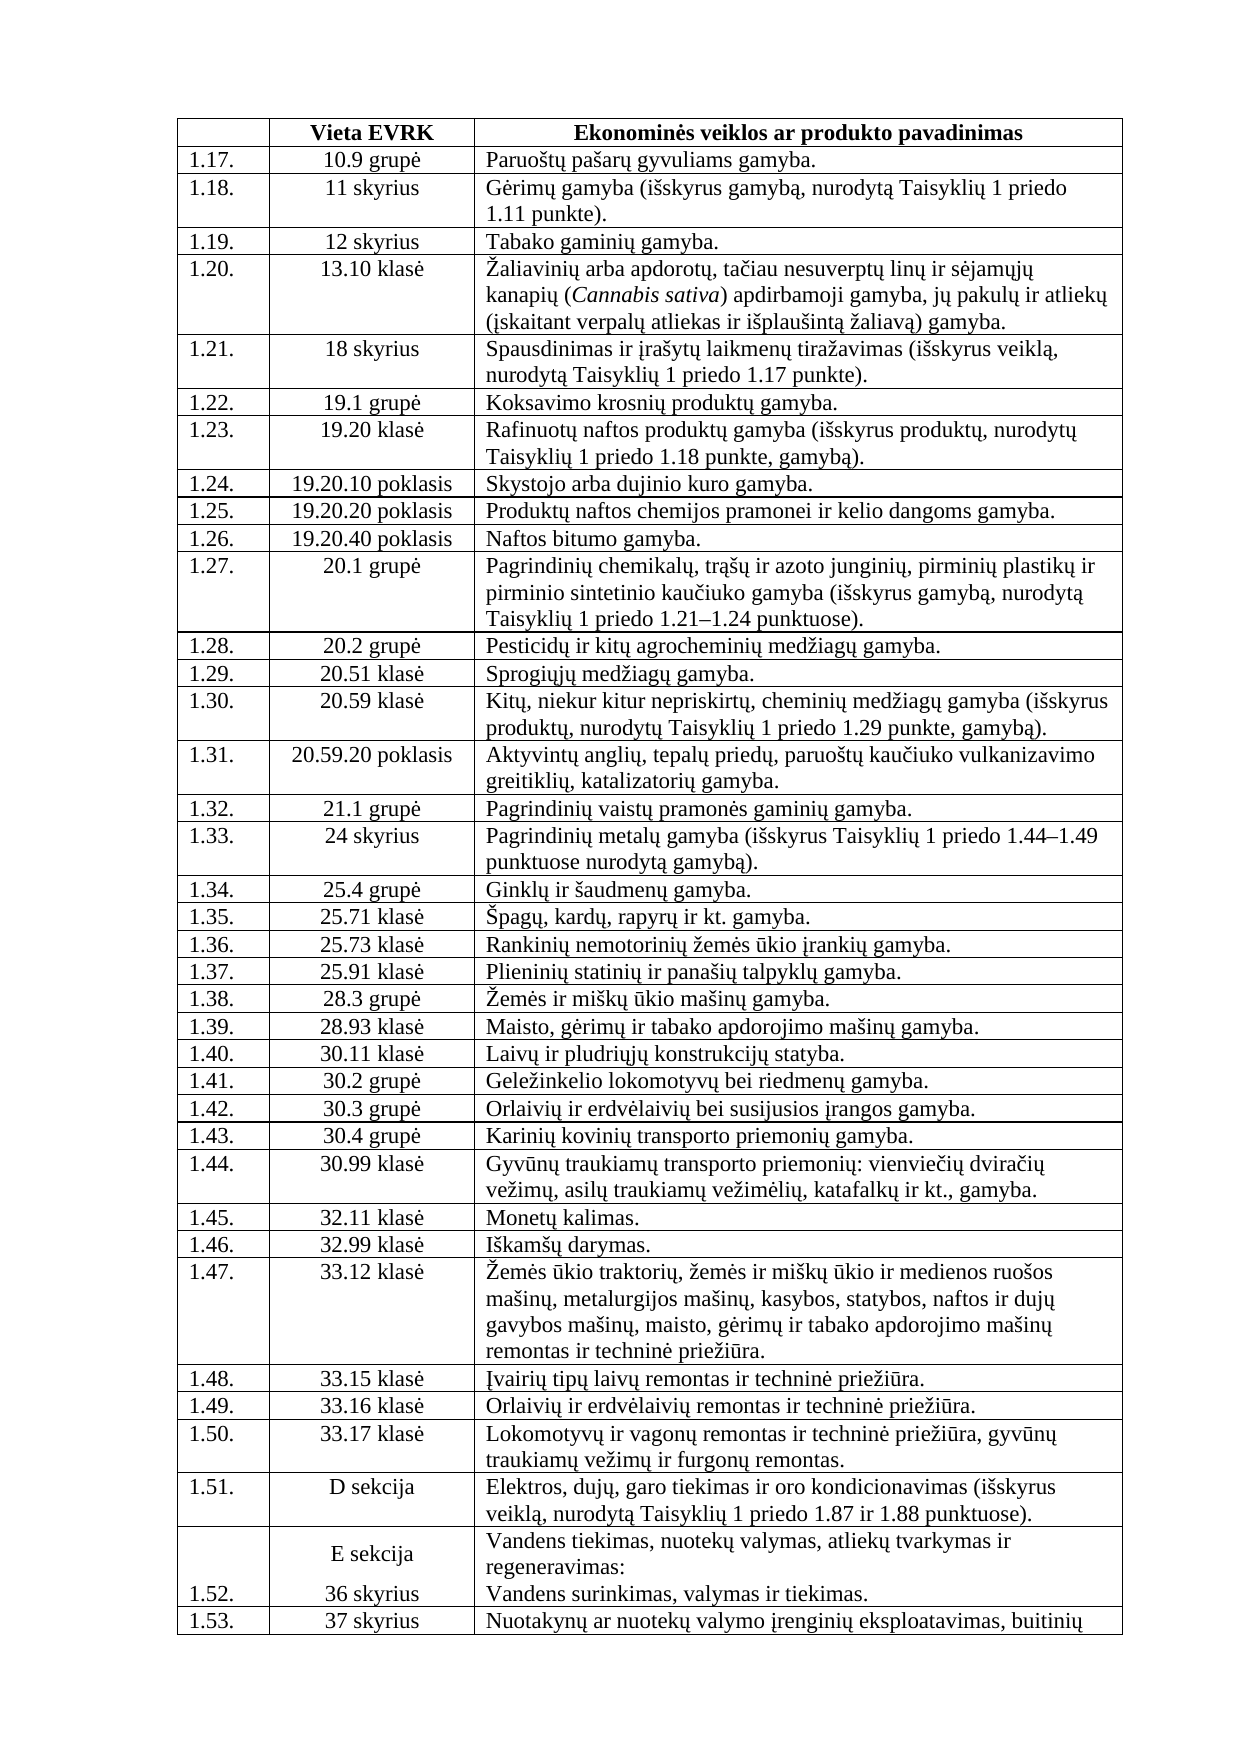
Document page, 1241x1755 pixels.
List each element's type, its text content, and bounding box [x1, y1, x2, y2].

table_cell 1.24. [178, 470, 269, 496]
table_cell D sekcija [270, 1473, 474, 1526]
table_cell 1.47. [178, 1258, 269, 1364]
table_cell Skystojo arba dujinio kuro gamyba. [475, 470, 1122, 496]
table_cell Nuotakynų ar nuotekų valymo įrenginių eksploatavimas, buitinių [475, 1607, 1122, 1633]
table_cell Pagrindinių metalų gamyba (išskyrus Taisyklių 1 priedo 1.44–1.49 punktuose nurodytą gamybą). [475, 822, 1122, 875]
table_cell Pagrindinių vaistų pramonės gaminių gamyba. [475, 795, 1122, 821]
table_cell Maisto, gėrimų ir tabako apdorojimo mašinų gamyba. [475, 1013, 1122, 1039]
table_cell 20.1 grupė [270, 552, 474, 631]
table_cell Karinių kovinių transporto priemonių gamyba. [475, 1123, 1122, 1149]
table_cell Kitų, niekur kitur nepriskirtų, cheminių medžiagų gamyba (išskyrus produktų, nurodytų Taisyklių 1 priedo 1.29 punkte, gamybą). [475, 687, 1122, 740]
table_cell Monetų kalimas. [475, 1204, 1122, 1230]
table_cell 21.1 grupė [270, 795, 474, 821]
table_cell 1.23. [178, 416, 269, 469]
table_cell Gėrimų gamyba (išskyrus gamybą, nurodytą Taisyklių 1 priedo 1.11 punkte). [475, 174, 1122, 227]
table_cell 1.51. [178, 1473, 269, 1526]
table_header [178, 119, 269, 146]
table_cell 33.16 klasė [270, 1392, 474, 1418]
table_cell 1.20. [178, 255, 269, 334]
table_cell Vandens tiekimas, nuotekų valymas, atliekų tvarkymas ir regeneravimas: [475, 1527, 1122, 1580]
table_cell 1.43. [178, 1123, 269, 1149]
table_cell Geležinkelio lokomotyvų bei riedmenų gamyba. [475, 1068, 1122, 1094]
table_header Ekonominės veiklos ar produkto pavadinimas [475, 119, 1122, 146]
table_cell 33.15 klasė [270, 1365, 474, 1391]
table_cell 25.4 grupė [270, 876, 474, 902]
table_cell 1.37. [178, 958, 269, 984]
table_cell [178, 1527, 269, 1580]
table_cell 30.2 grupė [270, 1068, 474, 1094]
table_cell 32.99 klasė [270, 1231, 474, 1257]
table_cell 1.49. [178, 1392, 269, 1418]
table_cell 20.2 grupė [270, 633, 474, 659]
table_cell 30.99 klasė [270, 1150, 474, 1202]
table_cell Rafinuotų naftos produktų gamyba (išskyrus produktų, nurodytų Taisyklių 1 priedo 1.18 punkte, gamybą). [475, 416, 1122, 469]
table_cell 1.45. [178, 1204, 269, 1230]
table_cell Orlaivių ir erdvėlaivių bei susijusios įrangos gamyba. [475, 1095, 1122, 1121]
table_cell 30.11 klasė [270, 1040, 474, 1067]
table_cell Orlaivių ir erdvėlaivių remontas ir techninė priežiūra. [475, 1392, 1122, 1418]
table_cell 1.28. [178, 633, 269, 659]
table_cell 1.48. [178, 1365, 269, 1391]
table_cell Tabako gaminių gamyba. [475, 228, 1122, 254]
table_cell 28.93 klasė [270, 1013, 474, 1039]
table_cell 1.18. [178, 174, 269, 227]
table_cell 30.4 grupė [270, 1123, 474, 1149]
table_cell 28.3 grupė [270, 985, 474, 1012]
table_cell Žemės ir miškų ūkio mašinų gamyba. [475, 985, 1122, 1012]
table_cell 25.91 klasė [270, 958, 474, 984]
table_cell Pesticidų ir kitų agrocheminių medžiagų gamyba. [475, 633, 1122, 659]
table_cell 1.25. [178, 498, 269, 524]
table_cell 20.51 klasė [270, 660, 474, 686]
table_cell Spausdinimas ir įrašytų laikmenų tiražavimas (išskyrus veiklą, nurodytą Taisyklių 1 priedo 1.17 punkte). [475, 335, 1122, 388]
table_cell 1.30. [178, 687, 269, 740]
table_cell 10.9 grupė [270, 147, 474, 173]
table_cell Naftos bitumo gamyba. [475, 525, 1122, 551]
table_cell 25.71 klasė [270, 903, 474, 929]
table_cell 33.17 klasė [270, 1420, 474, 1472]
table_cell Vandens surinkimas, valymas ir tiekimas. [475, 1580, 1122, 1606]
table_cell 20.59 klasė [270, 687, 474, 740]
table_cell 1.35. [178, 903, 269, 929]
table_cell Laivų ir pludriųjų konstrukcijų statyba. [475, 1040, 1122, 1067]
table_cell Špagų, kardų, rapyrų ir kt. gamyba. [475, 903, 1122, 929]
table_cell Rankinių nemotorinių žemės ūkio įrankių gamyba. [475, 931, 1122, 957]
table_cell 11 skyrius [270, 174, 474, 227]
table_cell 1.21. [178, 335, 269, 388]
table_cell 1.34. [178, 876, 269, 902]
table_cell 1.39. [178, 1013, 269, 1039]
table_cell 19.20.40 poklasis [270, 525, 474, 551]
table_cell 1.52. [178, 1580, 269, 1606]
table_cell 1.50. [178, 1420, 269, 1472]
table_cell 36 skyrius [270, 1580, 474, 1606]
table_cell Paruoštų pašarų gyvuliams gamyba. [475, 147, 1122, 173]
table_cell 32.11 klasė [270, 1204, 474, 1230]
table_cell 24 skyrius [270, 822, 474, 875]
table_cell 19.1 grupė [270, 389, 474, 415]
table_cell 12 skyrius [270, 228, 474, 254]
table_cell Lokomotyvų ir vagonų remontas ir techninė priežiūra, gyvūnų traukiamų vežimų ir furgonų remontas. [475, 1420, 1122, 1472]
table_cell Koksavimo krosnių produktų gamyba. [475, 389, 1122, 415]
table_cell Žemės ūkio traktorių, žemės ir miškų ūkio ir medienos ruošos mašinų, metalurgijos mašinų, kasybos, statybos, naftos ir dujų gavybos mašinų, maisto, gėrimų ir tabako apdorojimo mašinų remontas ir techninė priežiūra. [475, 1258, 1122, 1364]
table_cell Gyvūnų traukiamų transporto priemonių: vienviečių dviračių vežimų, asilų traukiamų vežimėlių, katafalkų ir kt., gamyba. [475, 1150, 1122, 1202]
table_cell 1.40. [178, 1040, 269, 1067]
table_cell Iškamšų darymas. [475, 1231, 1122, 1257]
table_cell 1.32. [178, 795, 269, 821]
table_cell 1.29. [178, 660, 269, 686]
table_cell E sekcija [270, 1527, 474, 1580]
table_cell Įvairių tipų laivų remontas ir techninė priežiūra. [475, 1365, 1122, 1391]
table_cell 1.33. [178, 822, 269, 875]
table_cell Elektros, dujų, garo tiekimas ir oro kondicionavimas (išskyrus veiklą, nurodytą Taisyklių 1 priedo 1.87 ir 1.88 punktuose). [475, 1473, 1122, 1526]
table_cell 1.26. [178, 525, 269, 551]
table_cell 13.10 klasė [270, 255, 474, 334]
table_cell 1.41. [178, 1068, 269, 1094]
table_cell 1.27. [178, 552, 269, 631]
table_cell 1.36. [178, 931, 269, 957]
table_cell 1.38. [178, 985, 269, 1012]
table_cell 1.22. [178, 389, 269, 415]
table_cell Produktų naftos chemijos pramonei ir kelio dangoms gamyba. [475, 498, 1122, 524]
table_cell 1.46. [178, 1231, 269, 1257]
table_cell Pagrindinių chemikalų, trąšų ir azoto junginių, pirminių plastikų ir pirminio sintetinio kaučiuko gamyba (išskyrus gamybą, nurodytą Taisyklių 1 priedo 1.21–1.24 punktuose). [475, 552, 1122, 631]
table_cell 1.53. [178, 1607, 269, 1633]
table_cell 1.31. [178, 741, 269, 794]
table_cell 1.19. [178, 228, 269, 254]
table_cell Ginklų ir šaudmenų gamyba. [475, 876, 1122, 902]
table_cell 30.3 grupė [270, 1095, 474, 1121]
table_cell 1.17. [178, 147, 269, 173]
table_cell 19.20.10 poklasis [270, 470, 474, 496]
table_cell 1.44. [178, 1150, 269, 1202]
table_cell 20.59.20 poklasis [270, 741, 474, 794]
table_cell 37 skyrius [270, 1607, 474, 1633]
table_header Vieta EVRK [270, 119, 474, 146]
table_cell 19.20 klasė [270, 416, 474, 469]
table_cell 19.20.20 poklasis [270, 498, 474, 524]
table_cell Žaliavinių arba apdorotų, tačiau nesuverptų linų ir sėjamųjų kanapių (Cannabis sativa) apdirbamoji gamyba, jų pakulų ir atliekų (įskaitant verpalų atliekas ir išplaušintą žaliavą) gamyba. [475, 255, 1122, 334]
table_cell Aktyvintų anglių, tepalų priedų, paruoštų kaučiuko vulkanizavimo greitiklių, katalizatorių gamyba. [475, 741, 1122, 794]
table_cell 18 skyrius [270, 335, 474, 388]
table_cell Plieninių statinių ir panašių talpyklų gamyba. [475, 958, 1122, 984]
table_cell 1.42. [178, 1095, 269, 1121]
table_cell Sprogiųjų medžiagų gamyba. [475, 660, 1122, 686]
table_cell 33.12 klasė [270, 1258, 474, 1364]
table_cell 25.73 klasė [270, 931, 474, 957]
